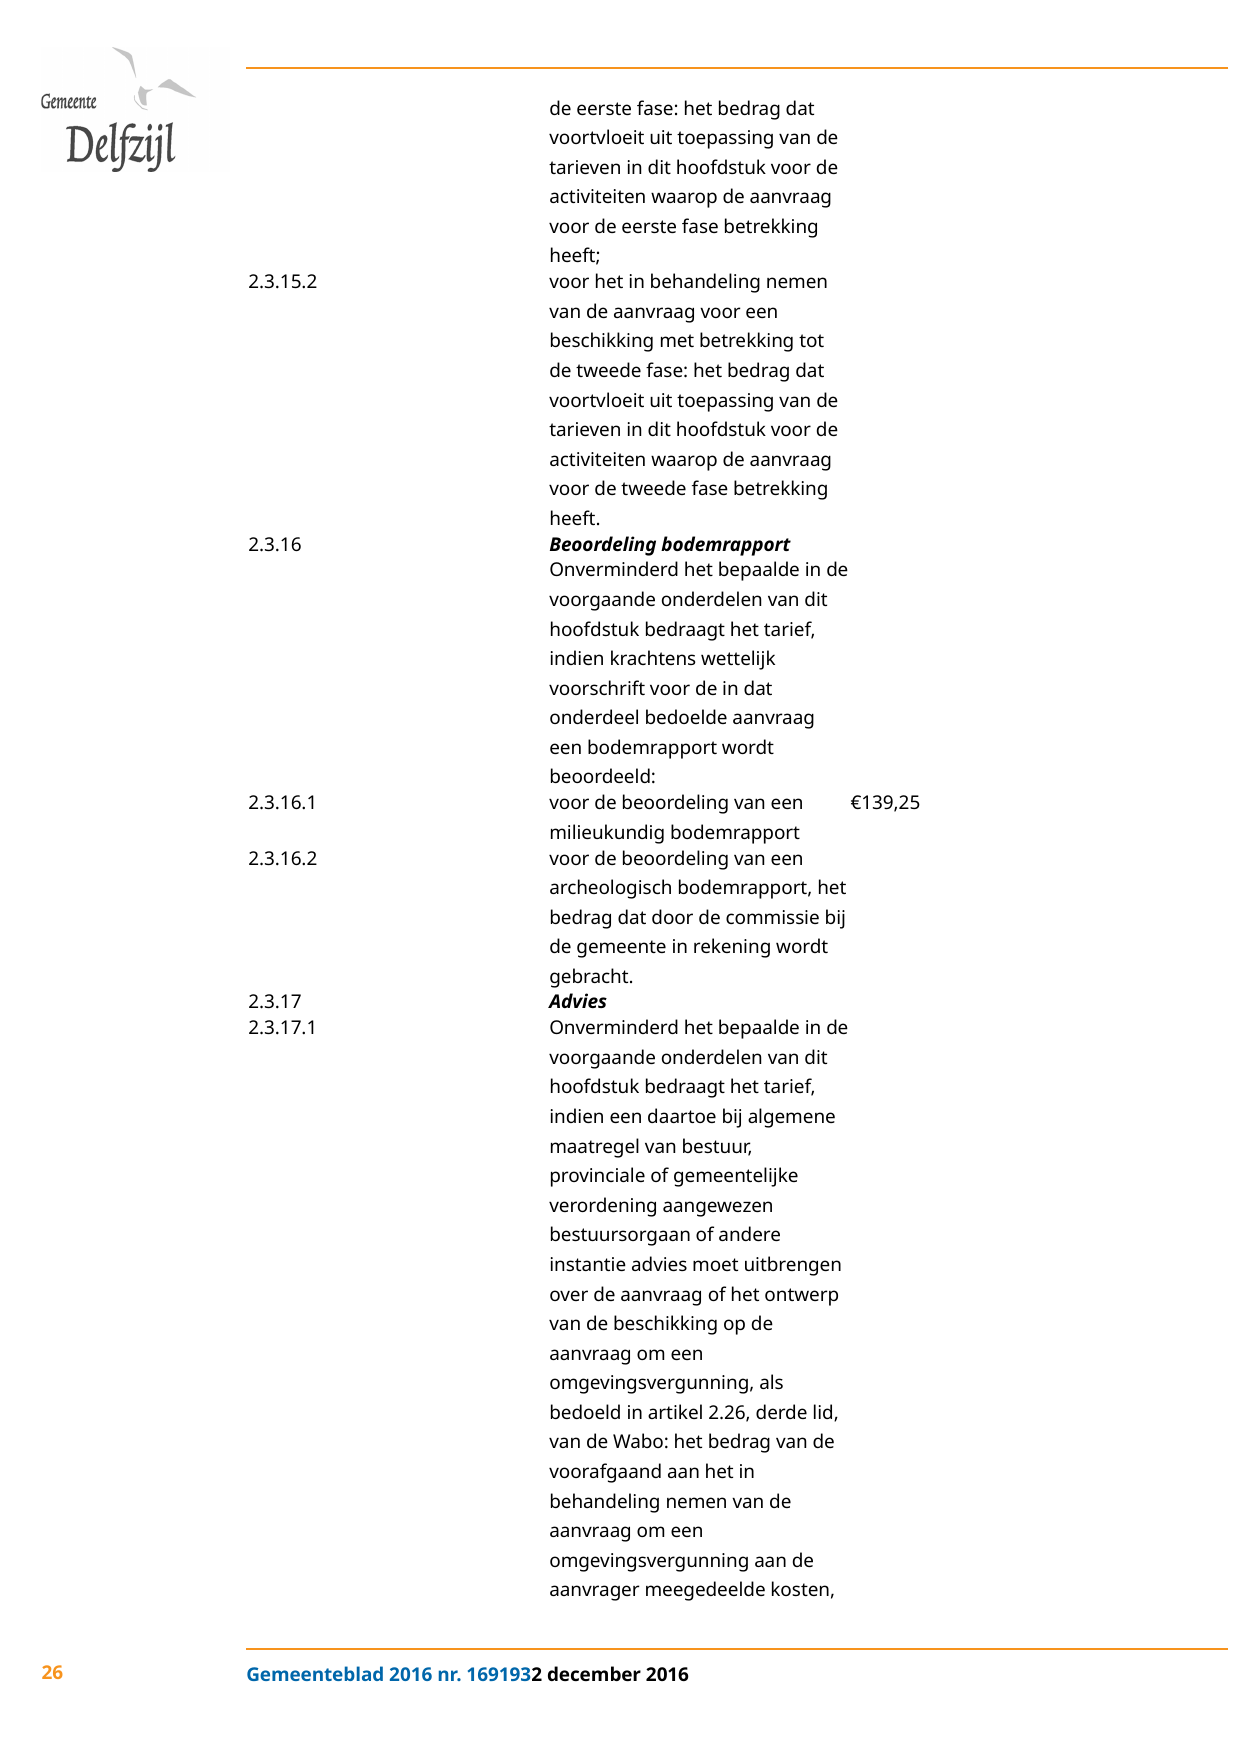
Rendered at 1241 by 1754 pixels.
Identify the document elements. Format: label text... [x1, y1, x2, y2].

picture [41, 47, 231, 172]
table_cell de eerste fase: het bedrag dat voortvloeit uit toepassing van de tarieven in dit hoofdstuk voor de activiteiten waarop de aanvraag voor de eerste fase betrekking heeft; [549, 95, 850, 268]
table_cell 2.3.16 [248, 531, 549, 557]
table_cell [850, 1015, 1152, 1602]
table_cell voor de beoordeling van een milieukundig bodemrapport [549, 789, 850, 845]
table_cell Onverminderd het bepaalde in de voorgaande onderdelen van dit hoofdstuk bedraagt het tarief, indien krachtens wettelijk voorschrift voor de in dat onderdeel bedoelde aanvraag een bodemrapport wordt beoordeeld: [549, 557, 850, 789]
table_cell [850, 531, 1152, 557]
table_cell [850, 269, 1152, 531]
table_cell Advies [549, 989, 850, 1014]
table_cell [248, 557, 549, 789]
table_cell Beoordeling bodemrapport [549, 531, 850, 557]
table_cell voor het in behandeling nemen van de aanvraag voor een beschikking met betrekking tot de tweede fase: het bedrag dat voortvloeit uit toepassing van de tarieven in dit hoofdstuk voor de activiteiten waarop de aanvraag voor de tweede fase betrekking heeft. [549, 269, 850, 531]
table_cell 2.3.16.1 [248, 789, 549, 845]
table_cell Onverminderd het bepaalde in de voorgaande onderdelen van dit hoofdstuk bedraagt het tarief, indien een daartoe bij algemene maatregel van bestuur, provinciale of gemeentelijke verordening aangewezen bestuursorgaan of andere instantie advies moet uitbrengen over de aanvraag of het ontwerp van de beschikking op de aanvraag om een omgevingsvergunning, als bedoeld in artikel 2.26, derde lid, van de Wabo: het bedrag van de voorafgaand aan het in behandeling nemen van de aanvraag om een omgevingsvergunning aan de aanvrager meegedeelde kosten, [549, 1015, 850, 1602]
table_cell 2.3.15.2 [248, 269, 549, 531]
table_cell [850, 989, 1152, 1014]
table_cell voor de beoordeling van een archeologisch bodemrapport, het bedrag dat door de commissie bij de gemeente in rekening wordt gebracht. [549, 845, 850, 989]
table_cell [248, 95, 549, 268]
table_cell [850, 557, 1152, 789]
table_cell 2.3.17.1 [248, 1015, 549, 1602]
table_cell [850, 95, 1152, 268]
table_cell €139,25 [850, 789, 1152, 845]
table_cell 2.3.16.2 [248, 845, 549, 989]
table_cell [850, 845, 1152, 989]
table_cell 2.3.17 [248, 989, 549, 1014]
